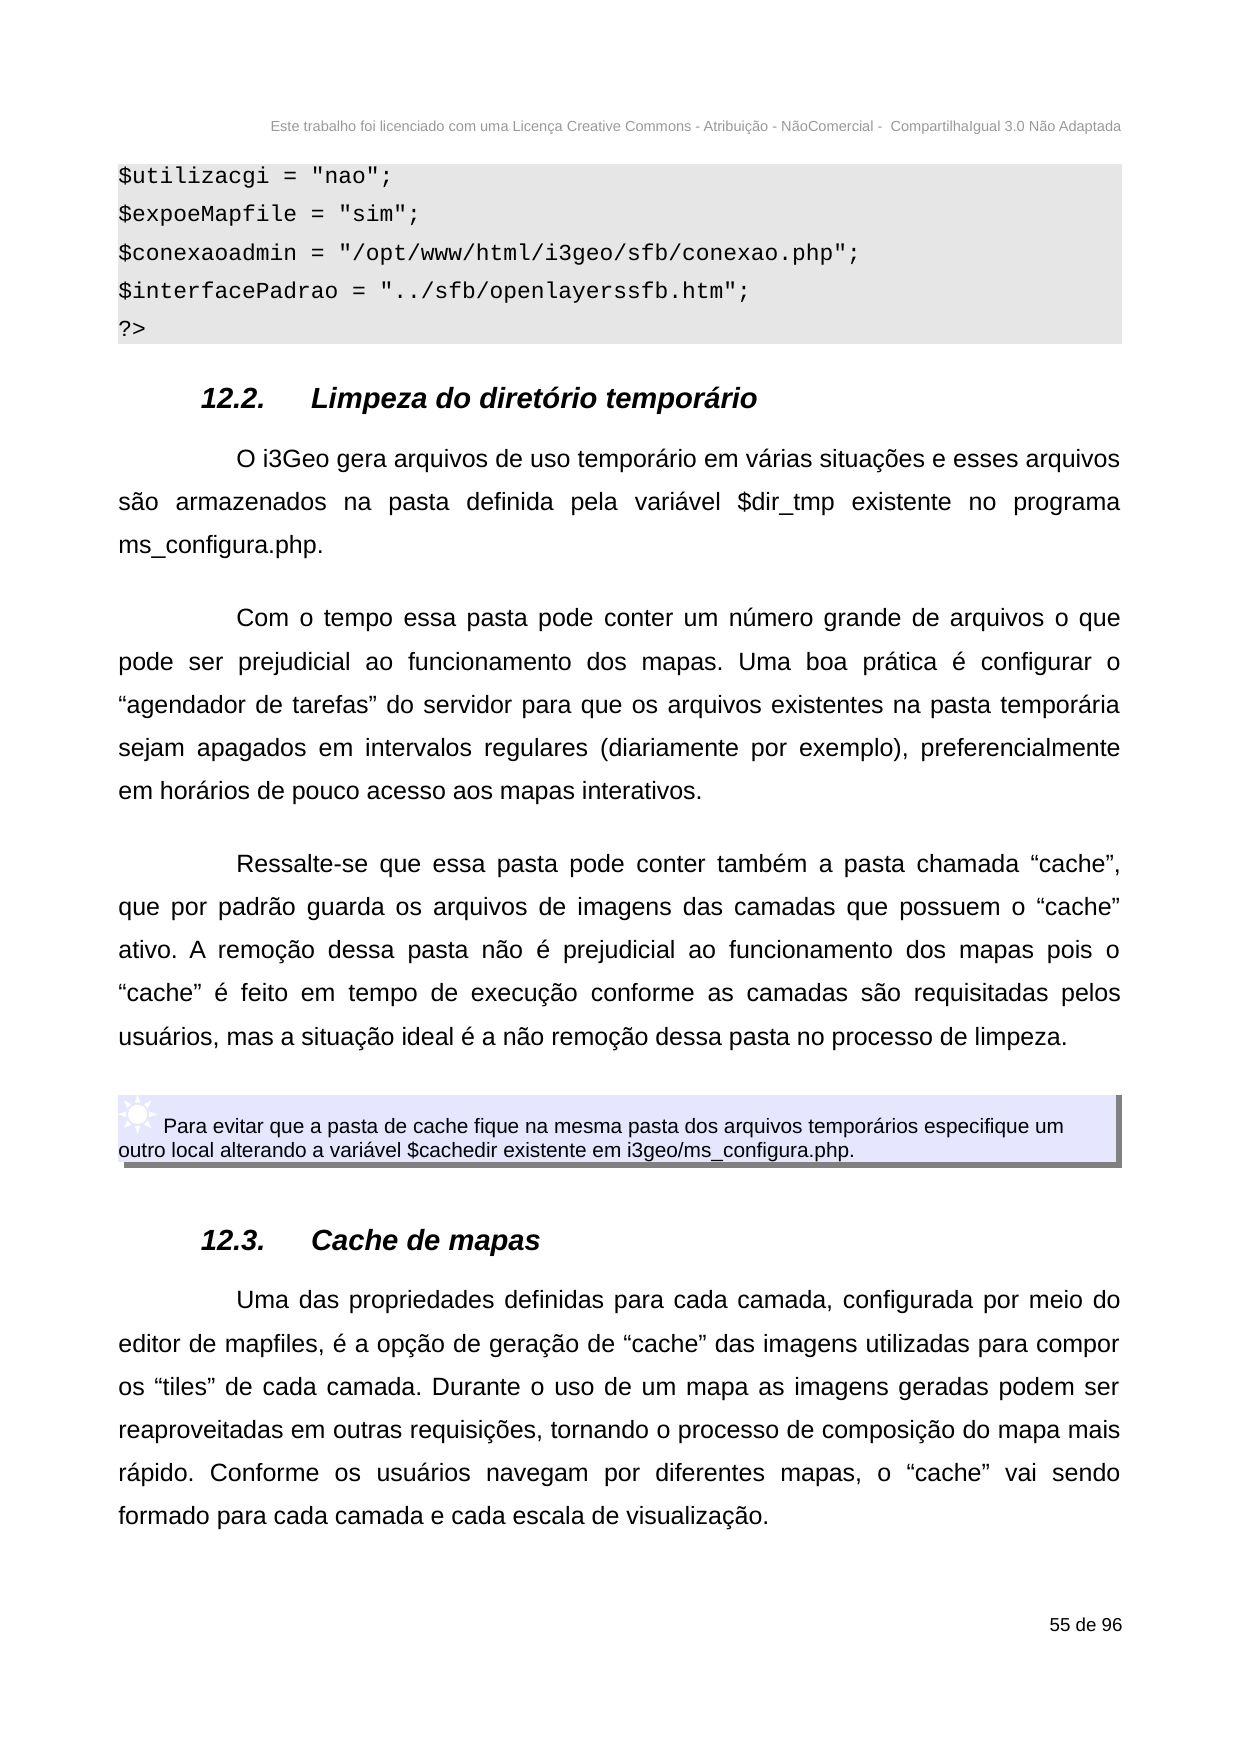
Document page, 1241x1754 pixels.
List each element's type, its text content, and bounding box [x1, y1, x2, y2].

text $interfacePadrao = "../sfb/openlayerssfb.htm"; [118, 279, 1122, 305]
text Para evitar que a pasta de cache fique na mesma pasta dos arquivos temporários especifique um outro local alterando a variável $cachedir existente em i3geo/ms_configura.php. [118, 1095, 1116, 1162]
subtitle Cache de mapas [163, 1223, 1077, 1256]
text Com o tempo essa pasta pode conter um número grande de arquivos o que pode ser prejudicial ao funcionamento dos mapas. Uma boa prática é configurar o “agendador de tarefas” do servidor para que os arquivos existentes na pasta temporária sejam apagados em intervalos regulares (diariamente por exemplo), preferencialmente em horários de pouco acesso aos mapas interativos. [118, 603, 1122, 804]
text ?> [118, 318, 1122, 344]
text $expoeMapfile = "sim"; [118, 203, 1122, 229]
text Ressalte-se que essa pasta pode conter também a pasta chamada “cache”, que por padrão guarda os arquivos de imagens das camadas que possuem o “cache” ativo. A remoção dessa pasta não é prejudicial ao funcionamento dos mapas pois o “cache” é feito em tempo de execução conforme as camadas são requisitadas pelos usuários, mas a situação ideal é a não remoção dessa pasta no processo de limpeza. [118, 849, 1122, 1050]
picture [134, 1094, 141, 1103]
text $utilizacgi = "nao"; [118, 164, 1122, 190]
text Uma das propriedades definidas para cada camada, configurada por meio do editor de mapfiles, é a opção de geração de “cache” das imagens utilizadas para compor os “tiles” de cada camada. Durante o uso de um mapa as imagens geradas podem ser reaproveitadas em outras requisições, tornando o processo de composição do mapa mais rápido. Conforme os usuários navegam por diferentes mapas, o “cache” vai sendo formado para cada camada e cada escala de visualização. [118, 1285, 1122, 1530]
text $conexaoadmin = "/opt/www/html/i3geo/sfb/conexao.php"; [118, 241, 1122, 267]
picture [149, 1111, 158, 1118]
subtitle Limpeza do diretório temporário [163, 381, 1077, 414]
text O i3Geo gera arquivos de uso temporário em várias situações e esses arquivos são armazenados na pasta definida pela variável $dir_tmp existente no programa ms_configura.php. [118, 444, 1122, 559]
picture [118, 1100, 152, 1134]
